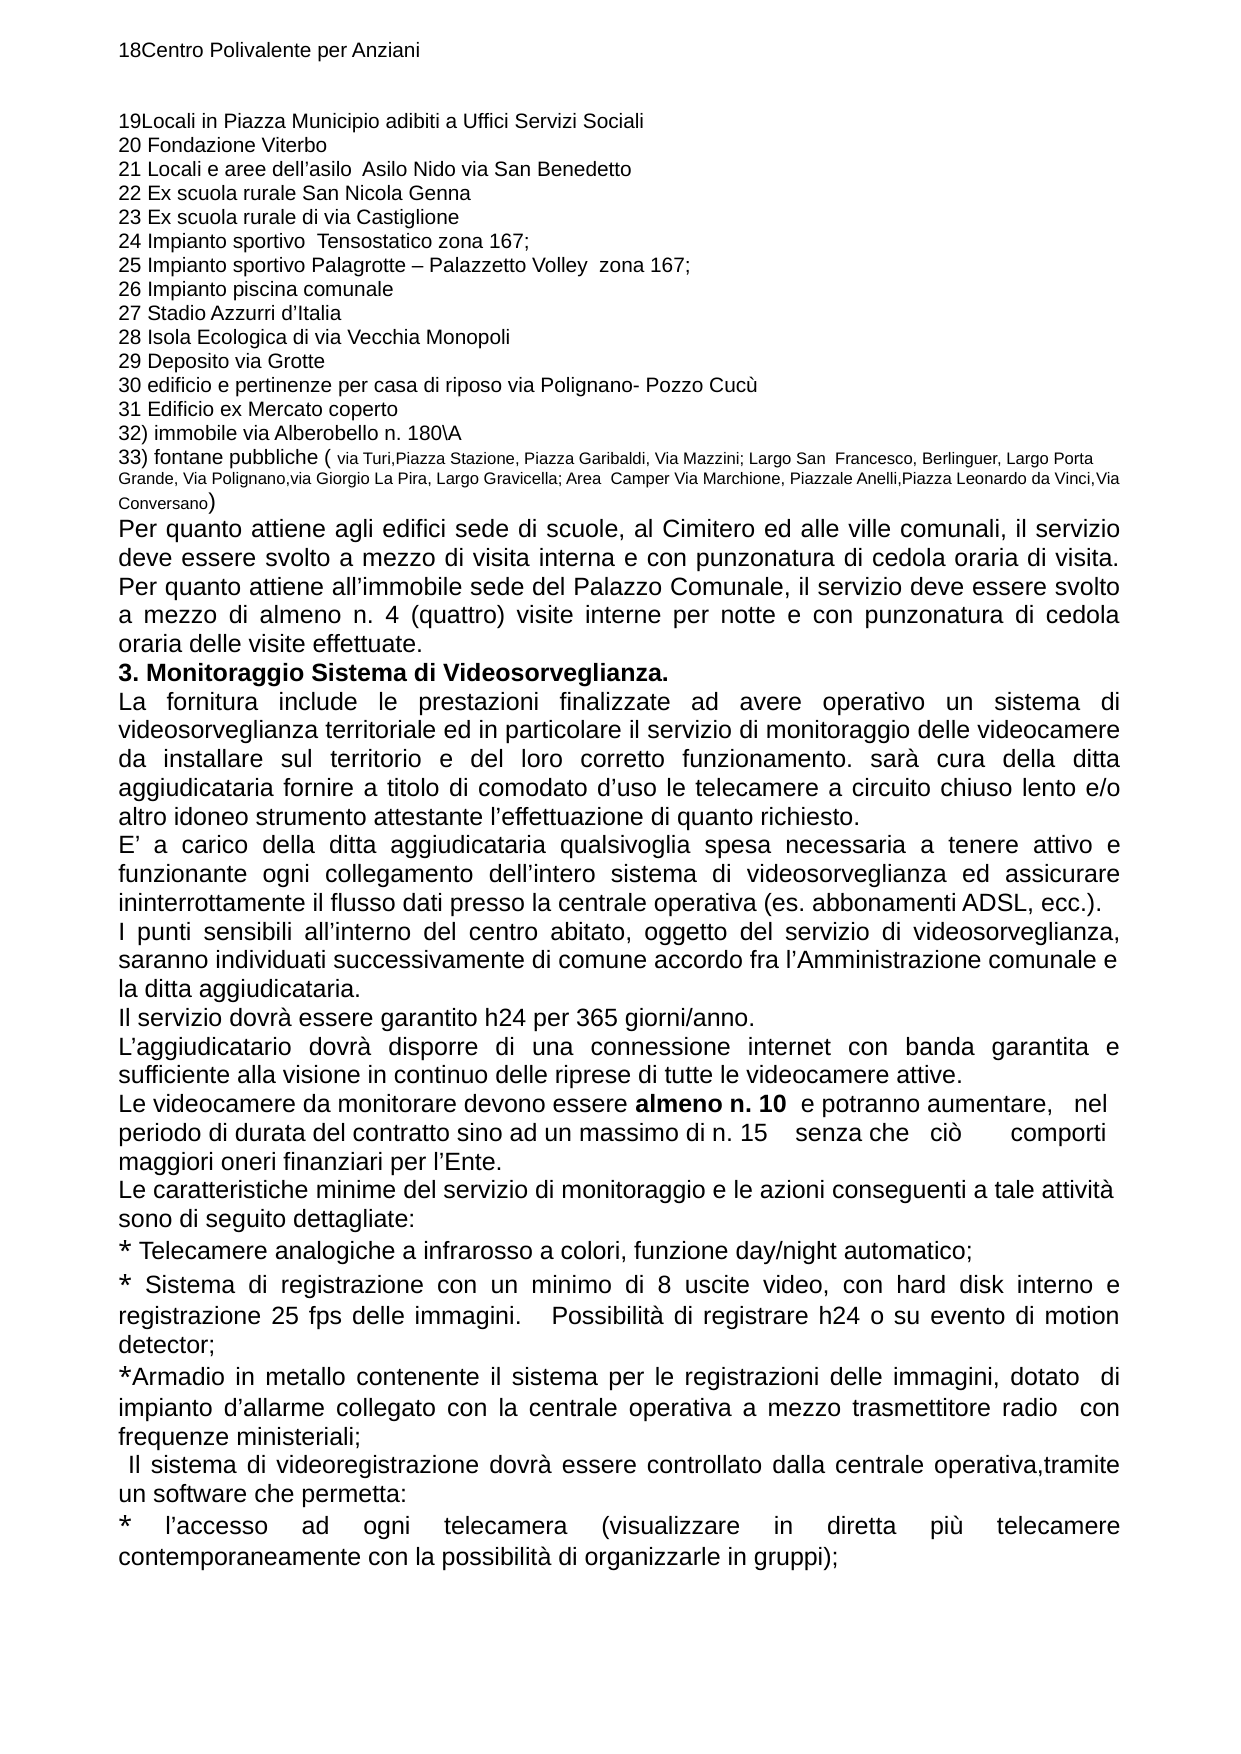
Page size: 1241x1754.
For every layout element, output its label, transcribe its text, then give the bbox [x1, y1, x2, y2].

text 31 Edificio ex Mercato coperto [118, 397, 1122, 421]
text E’ a carico della ditta aggiudicataria qualsivoglia spesa necessaria a tenere attivo e funzionante ogni collegamento dell’intero sistema di videosorveglianza ed assicurare ininterrottamente il flusso dati presso la centrale operativa (es. abbonamenti ADSL, ecc.). [118, 831, 1122, 917]
text periodo di durata del contratto sino ad un massimo di n. 15 senza che ciò comporti maggiori oneri finanziari per l’Ente. [118, 1118, 1122, 1176]
text 18Centro Polivalente per Anziani [118, 37, 1122, 61]
text 19Locali in Piazza Municipio adibiti a Uffici Servizi Sociali [118, 109, 1122, 133]
text I punti sensibili all’interno del centro abitato, oggetto del servizio di videosorveglianza, saranno individuati successivamente di comune accordo fra l’Amministrazione comunale e [118, 917, 1122, 974]
text Per quanto attiene agli edifici sede di scuole, al Cimitero ed alle ville comunali, il servizio deve essere svolto a mezzo di visita interna e con punzonatura di cedola oraria di visita. Per quanto attiene all’immobile sede del Palazzo Comunale, il servizio deve essere svolto a mezzo di almeno n. 4 (quattro) visite interne per notte e con punzonatura di cedola oraria delle visite effettuate. [118, 514, 1122, 658]
text 20 Fondazione Viterbo [118, 133, 1122, 157]
text 33) fontane pubbliche ( via Turi,Piazza Stazione, Piazza Garibaldi, Via Mazzini; Largo San Francesco, Berlinguer, Largo Porta Grande, Via Polignano,via Giorgio La Pira, Largo Gravicella; Area Camper Via Marchione, Piazzale Anelli,Piazza Leonardo da Vinci,Via Conversano) [118, 445, 1122, 514]
text L’aggiudicatario dovrà disporre di una connessione internet con banda garantita e sufficiente alla visione in continuo delle riprese di tutte le videocamere attive. [118, 1032, 1122, 1089]
text 3. Monitoraggio Sistema di Videosorveglianza. [118, 658, 1122, 687]
text 29 Deposito via Grotte [118, 349, 1122, 373]
text * Telecamere analogiche a infrarosso a colori, funzione day/night automatico; [118, 1233, 1122, 1267]
text * Sistema di registrazione con un minimo di 8 uscite video, con hard disk interno e registrazione 25 fps delle immagini. Possibilità di registrare h24 o su evento di motion detector; [118, 1267, 1122, 1359]
text 21 Locali e aree dell’asilo Asilo Nido via San Benedetto [118, 157, 1122, 181]
text 30 edificio e pertinenze per casa di riposo via Polignano- Pozzo Cucù [118, 373, 1122, 397]
text 23 Ex scuola rurale di via Castiglione [118, 205, 1122, 229]
text 25 Impianto sportivo Palagrotte – Palazzetto Volley zona 167; [118, 253, 1122, 277]
text Le caratteristiche minime del servizio di monitoraggio e le azioni conseguenti a tale attività [118, 1176, 1122, 1204]
text 24 Impianto sportivo Tensostatico zona 167; [118, 229, 1122, 253]
text 26 Impianto piscina comunale [118, 277, 1122, 301]
text * l’accesso ad ogni telecamera (visualizzare in diretta più telecamere contemporaneamente con la possibilità di organizzarle in gruppi); [118, 1508, 1122, 1571]
text 32) immobile via Alberobello n. 180\A [118, 421, 1122, 445]
text sono di seguito dettagliate: [118, 1204, 1122, 1233]
text 22 Ex scuola rurale San Nicola Genna [118, 181, 1122, 205]
text 28 Isola Ecologica di via Vecchia Monopoli [118, 325, 1122, 349]
text La fornitura include le prestazioni finalizzate ad avere operativo un sistema di videosorveglianza territoriale ed in particolare il servizio di monitoraggio delle videocamere da installare sul territorio e del loro corretto funzionamento. sarà cura della ditta aggiudicataria fornire a titolo di comodato d’uso le telecamere a circuito chiuso lento e/o altro idoneo strumento attestante l’effettuazione di quanto richiesto. [118, 687, 1122, 831]
text 27 Stadio Azzurri d’Italia [118, 301, 1122, 325]
text Il servizio dovrà essere garantito h24 per 365 giorni/anno. [118, 1003, 1122, 1032]
text la ditta aggiudicataria. [118, 974, 1122, 1003]
text Il sistema di videoregistrazione dovrà essere controllato dalla centrale operativa,tramite un software che permetta: [118, 1450, 1122, 1508]
text Le videocamere da monitorare devono essere almeno n. 10 e potranno aumentare, nel [118, 1089, 1122, 1118]
text *Armadio in metallo contenente il sistema per le registrazioni delle immagini, dotato di impianto d’allarme collegato con la centrale operativa a mezzo trasmettitore radio con frequenze ministeriali; [118, 1359, 1122, 1450]
